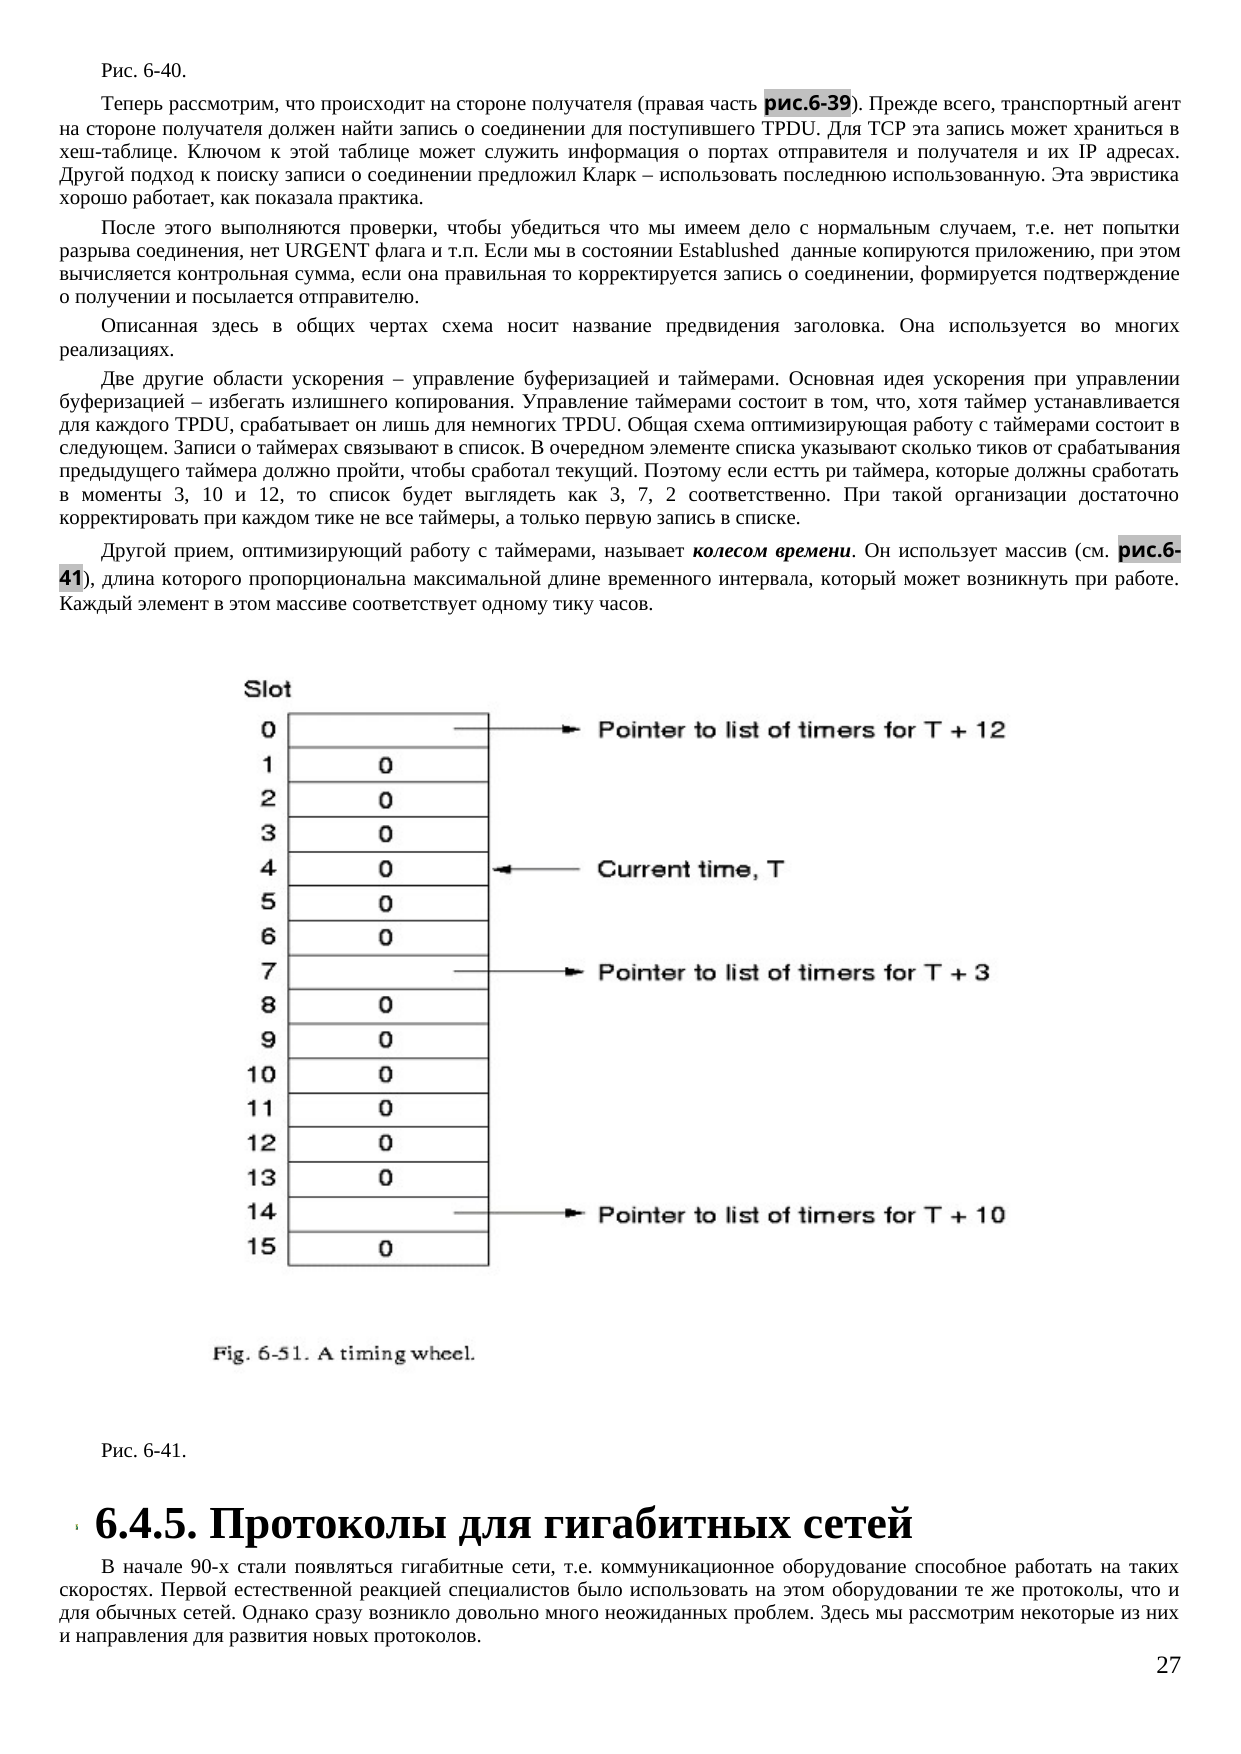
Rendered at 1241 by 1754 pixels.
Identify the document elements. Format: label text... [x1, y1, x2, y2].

text Описанная здесь в общих чертах схема носит название предвидения заголовка. Она используется во многих реализациях. [59, 314, 1181, 361]
text Рис. 6-41. [59, 1439, 1181, 1462]
text Две другие области ускорения – управление буферизацией и таймерами. Основная идея ускорения при управлении буферизацией – избегать излишнего копирования. Управление таймерами состоит в том, что, хотя таймер устанавливается для каждого TPDU, срабатывает он лишь для немногих TPDU. Общая схема оптимизирующая работу с таймерами состоит в следующем. Записи о таймерах связывают в список. В очередном элементе списка указывают сколько тиков от срабатывания предыдущего таймера должно пройти, чтобы сработал текущий. Поэтому если естть ри таймера, которые должны сработать в моменты 3, 10 и 12, то список будет выглядеть как 3, 7, 2 соответственно. При такой организации достаточно корректировать при каждом тике не все таймеры, а только первую запись в списке. [59, 367, 1181, 529]
text После этого выполняются проверки, чтобы убедиться что мы имеем дело с нормальным случаем, т.е. нет попытки разрыва соединения, нет URGENT флага и т.п. Если мы в состоянии Establushed данные копируются приложению, при этом вычисляется контрольная сумма, если она правильная то корректируется запись о соединении, формируется подтверждение о получении и посылается отправителю. [59, 216, 1181, 308]
text Рис. 6-40. [59, 59, 1181, 82]
text В начале 90-х стали появляться гигабитные сети, т.е. коммуникационное оборудование способное работать на таких скоростях. Первой естественной реакцией специалистов было использовать на этом оборудовании те же протоколы, что и для обычных сетей. Однако сразу возникло довольно много неожиданных проблем. Здесь мы рассмотрим некоторые из них и направления для развития новых протоколов. [59, 1555, 1181, 1647]
subtitle 6.4.5. Протоколы для гигабитных сетей [59, 1498, 1181, 1549]
picture [75, 653, 1182, 1392]
text Теперь рассмотрим, что происходит на стороне получателя (правая часть рис.6-39). Прежде всего, транспортный агент на стороне получателя должен найти запись о соединении для поступившего TPDU. Для TCP эта запись может храниться в хеш-таблице. Ключом к этой таблице может служить информация о портах отправителя и получателя и их IP адресах. Другой подход к поиску записи о соединении предложил Кларк – использовать последнюю использованную. Эта эвристика хорошо работает, как показала практика. [59, 88, 1181, 209]
text Другой прием, оптимизирующий работу с таймерами, называет колесом времени. Он использует массив (см. рис.6-41), длина которого пропорциональна максимальной длине временного интервала, который может возникнуть при работе. Каждый элемент в этом массиве соответствует одному тику часов. [59, 535, 1181, 615]
